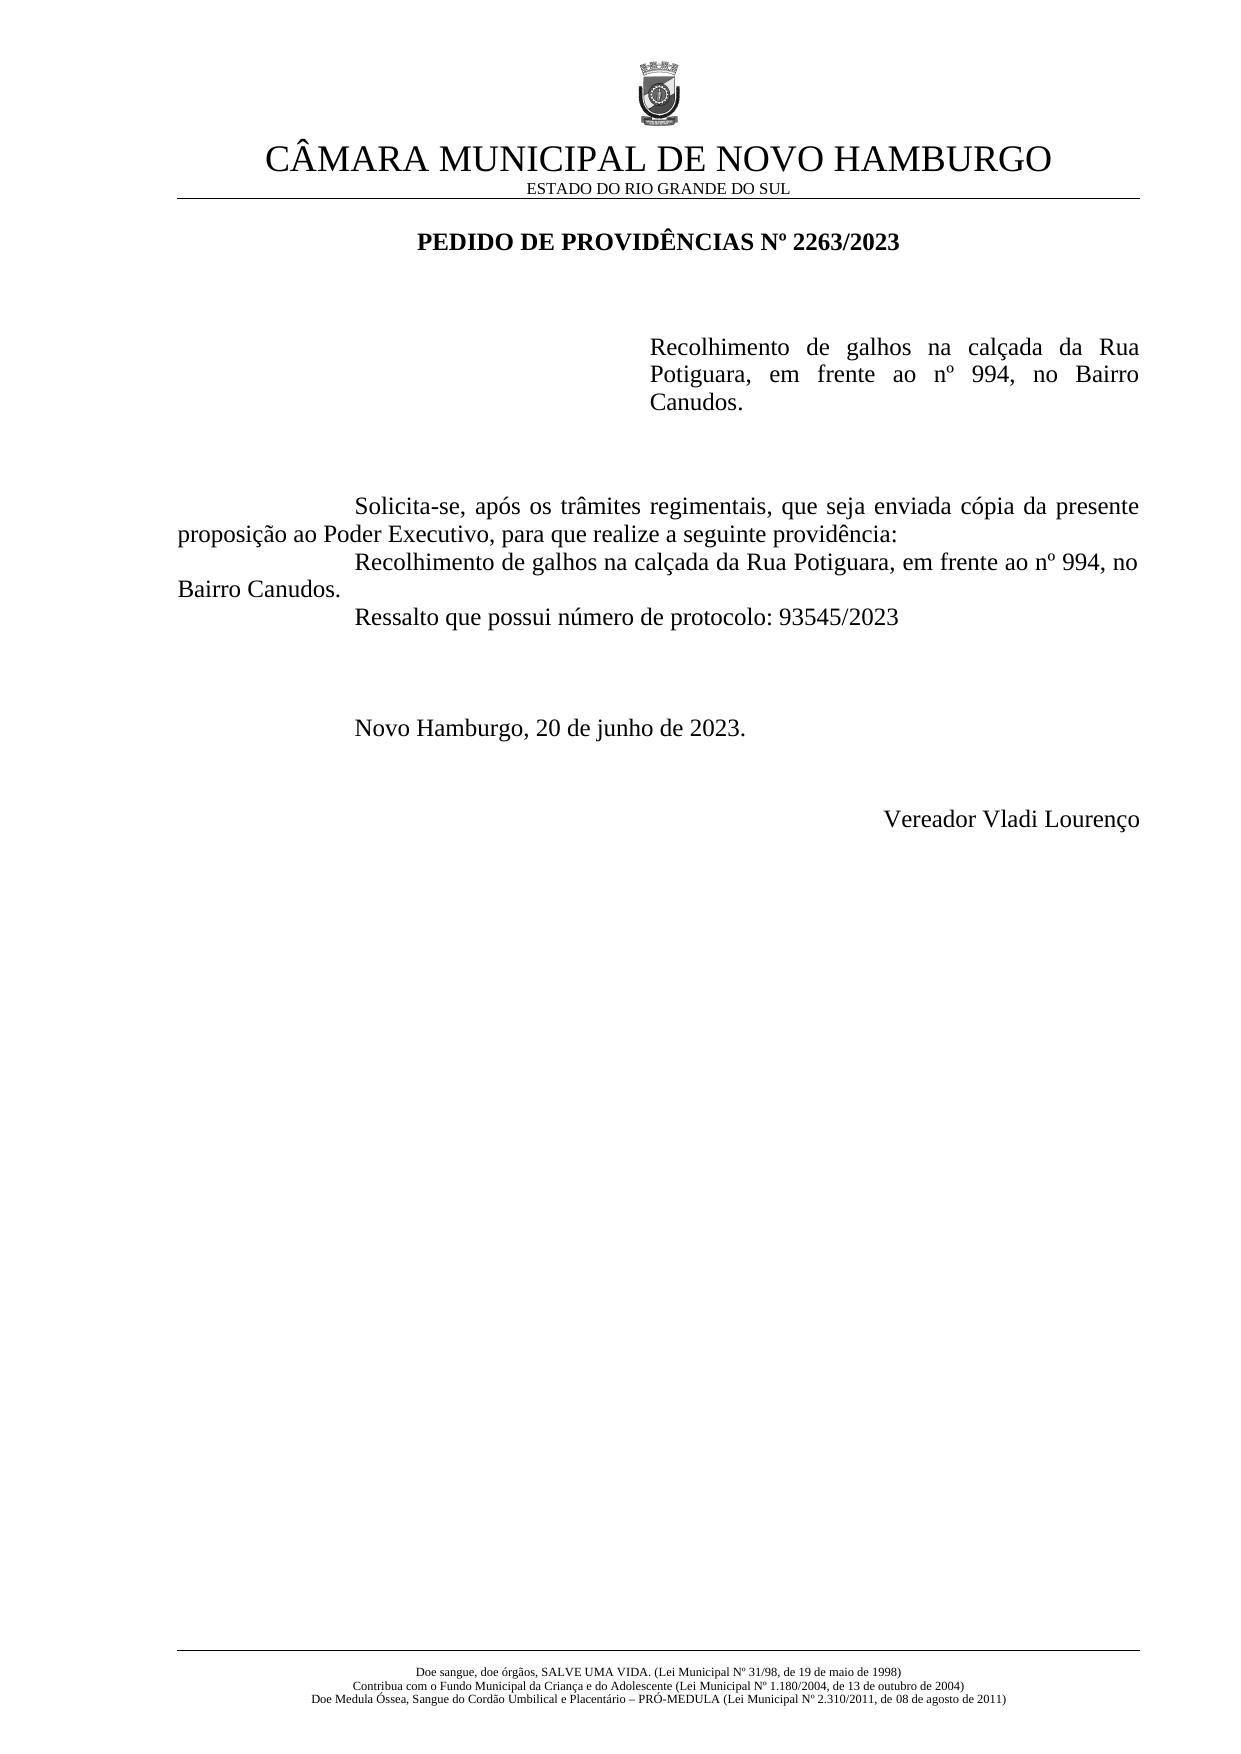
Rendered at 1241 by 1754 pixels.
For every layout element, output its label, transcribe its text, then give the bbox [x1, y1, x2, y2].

text Novo Hamburgo, 20 de junho de 2023. [177, 714, 1140, 742]
text PEDIDO DE PROVIDÊNCIAS Nº 2263/2023 [177, 228, 1140, 256]
text Vereador Vladi Lourenço [177, 805, 1140, 833]
text Recolhimento de galhos na calçada da Rua Potiguara, em frente ao nº 994, no Bairro Canudos. [177, 548, 1140, 603]
text Solicita-se, após os trâmites regimentais, que seja enviada cópia da presente proposição ao Poder Executivo, para que realize a seguinte providência: [177, 492, 1140, 548]
text Recolhimento de galhos na calçada da Rua Potiguara, em frente ao nº 994, no Bairro Canudos. [649, 333, 1140, 416]
text Ressalto que possui número de protocolo: 93545/2023 [177, 603, 1140, 631]
